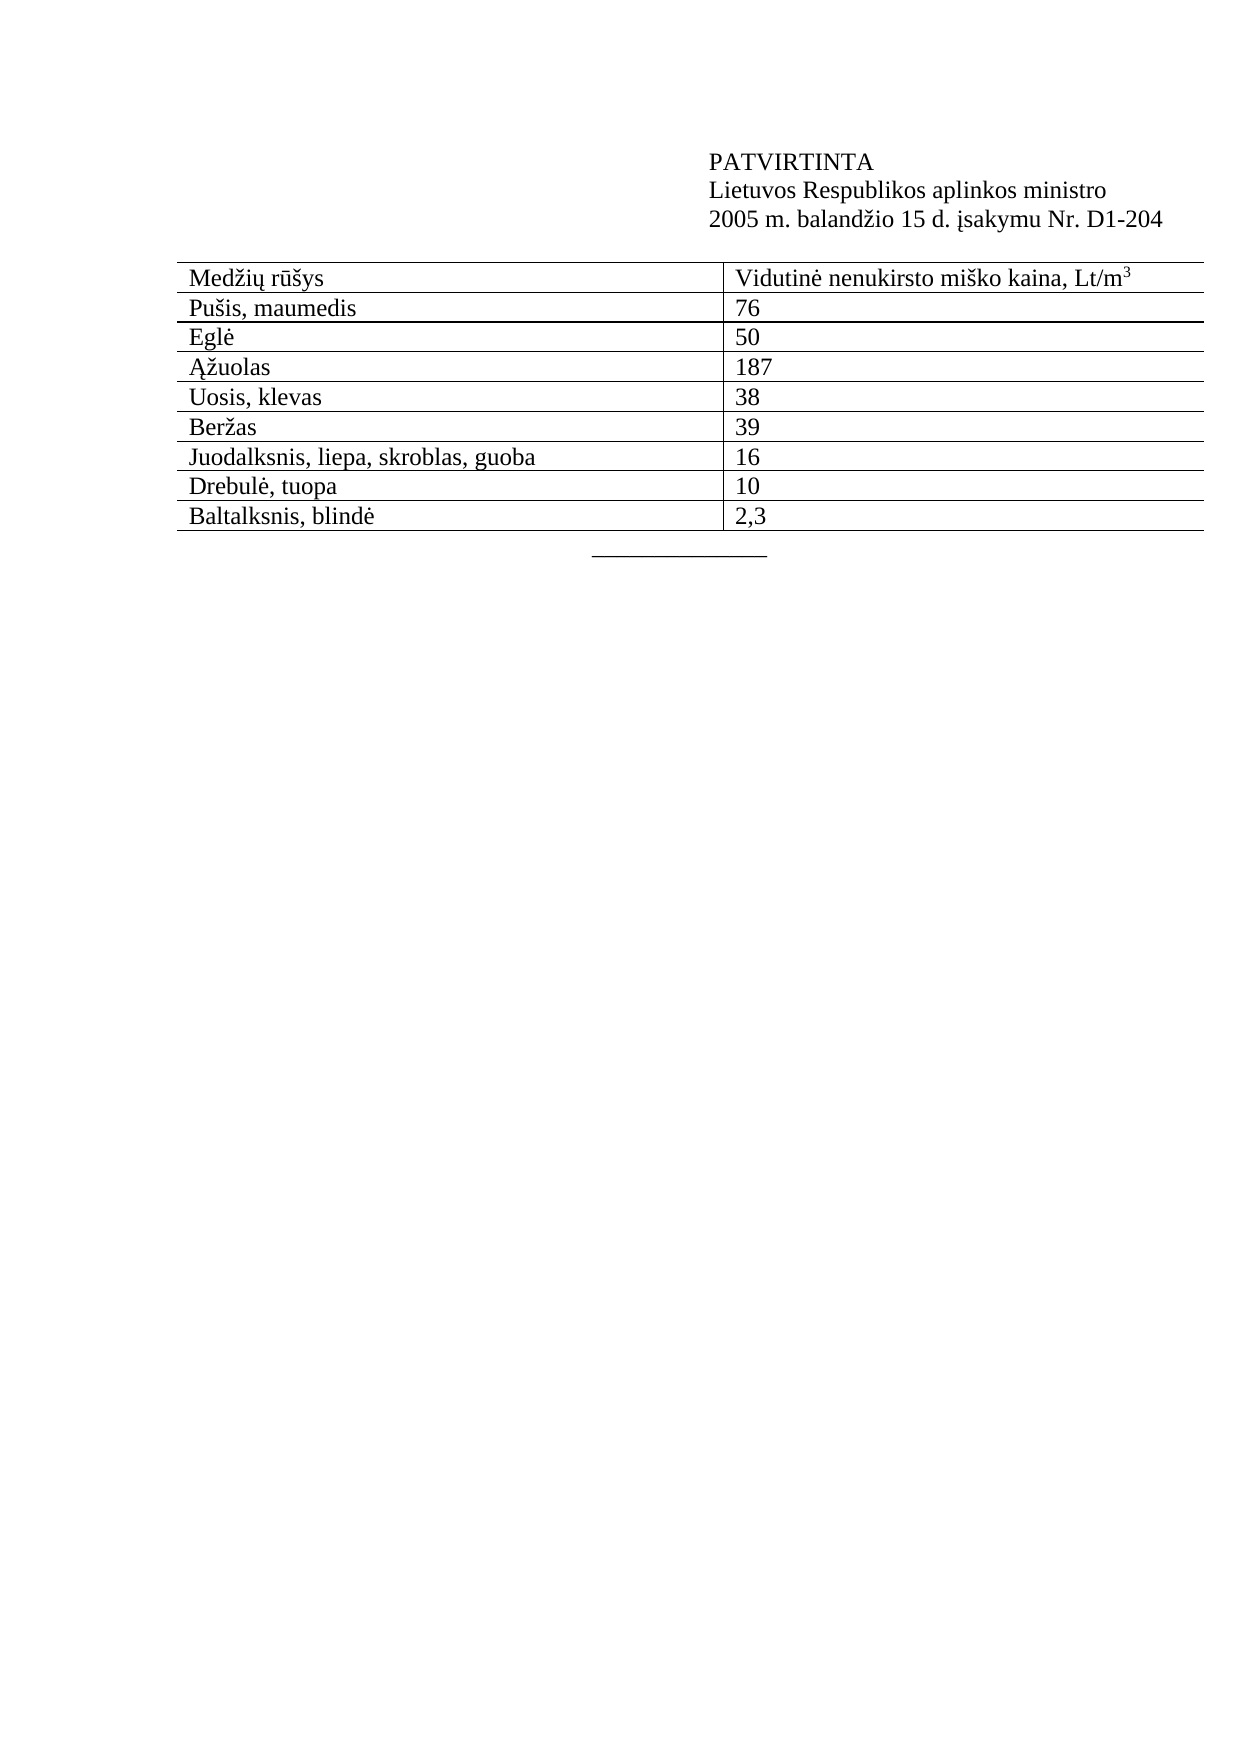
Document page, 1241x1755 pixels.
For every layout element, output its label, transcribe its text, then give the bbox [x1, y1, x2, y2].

table_cell 50 [724, 323, 1204, 351]
table_cell Baltalksnis, blindė [177, 501, 723, 530]
text ______________ [177, 531, 1181, 560]
table_cell Pušis, maumedis [177, 293, 723, 321]
table_cell 187 [724, 352, 1204, 381]
table_cell 38 [724, 382, 1204, 411]
table_cell Drebulė, tuopa [177, 471, 723, 500]
table_cell Beržas [177, 412, 723, 441]
table_header Medžių rūšys [177, 263, 723, 292]
table_cell 2,3 [724, 501, 1204, 530]
table_cell 39 [724, 412, 1204, 441]
text PATVIRTINTA [177, 147, 1181, 176]
table_cell Ąžuolas [177, 352, 723, 381]
text Lietuvos Respublikos aplinkos ministro [177, 176, 1181, 204]
table_cell Eglė [177, 323, 723, 351]
table_cell Juodalksnis, liepa, skroblas, guoba [177, 442, 723, 470]
text 2005 m. balandžio 15 d. įsakymu Nr. D1-204 [177, 204, 1181, 233]
table_header Vidutinė nenukirsto miško kaina, Lt/m3 [724, 263, 1204, 292]
table_cell 76 [724, 293, 1204, 321]
table_cell 16 [724, 442, 1204, 470]
table_cell Uosis, klevas [177, 382, 723, 411]
table_cell 10 [724, 471, 1204, 500]
